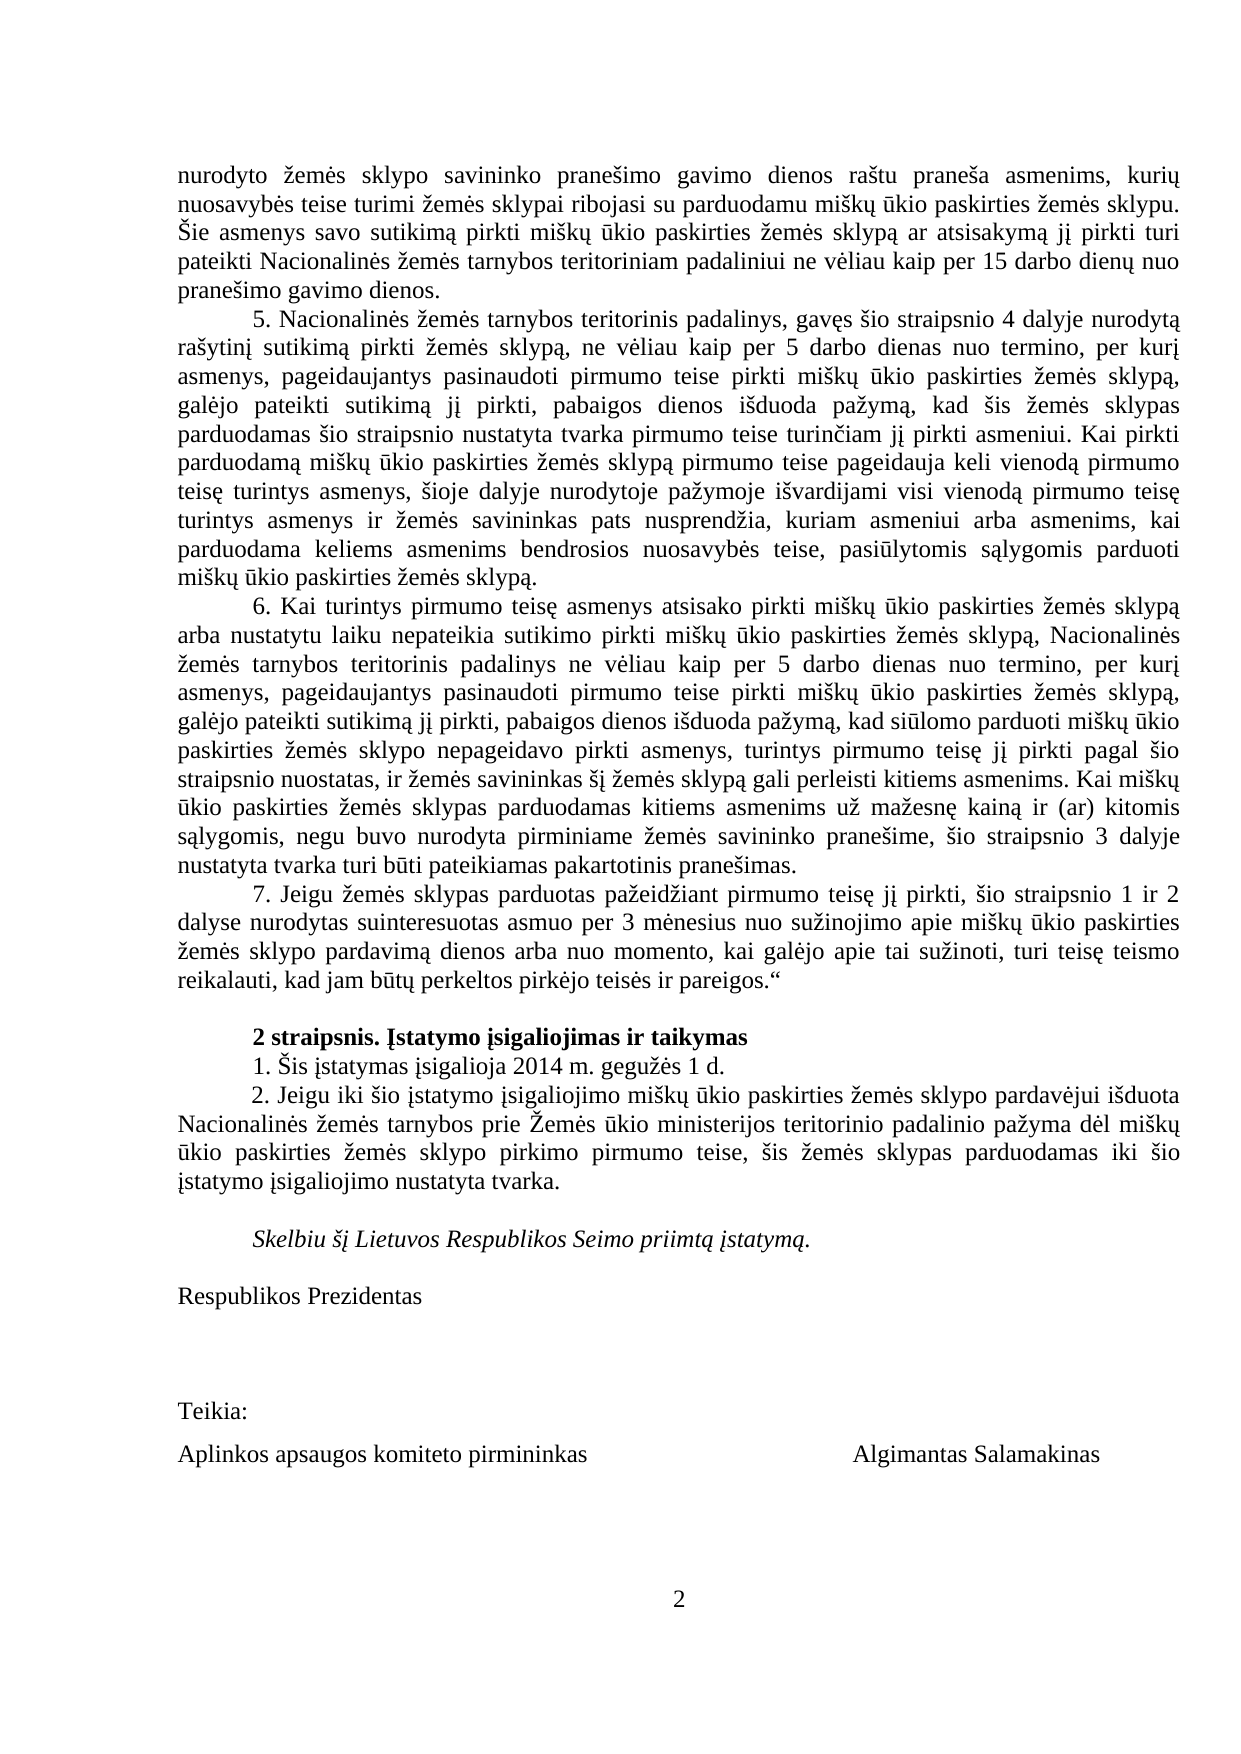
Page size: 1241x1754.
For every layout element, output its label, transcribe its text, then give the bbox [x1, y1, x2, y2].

text nurodyto žemės sklypo savininko pranešimo gavimo dienos raštu praneša asmenims, kurių nuosavybės teise turimi žemės sklypai ribojasi su parduodamu miškų ūkio paskirties žemės sklypu. Šie asmenys savo sutikimą pirkti miškų ūkio paskirties žemės sklypą ar atsisakymą jį pirkti turi pateikti Nacionalinės žemės tarnybos teritoriniam padaliniui ne vėliau kaip per 15 darbo dienų nuo pranešimo gavimo dienos. [177, 160, 1181, 304]
text 5. Nacionalinės žemės tarnybos teritorinis padalinys, gavęs šio straipsnio 4 dalyje nurodytą rašytinį sutikimą pirkti žemės sklypą, ne vėliau kaip per 5 darbo dienas nuo termino, per kurį asmenys, pageidaujantys pasinaudoti pirmumo teise pirkti miškų ūkio paskirties žemės sklypą, galėjo pateikti sutikimą jį pirkti, pabaigos dienos išduoda pažymą, kad šis žemės sklypas parduodamas šio straipsnio nustatyta tvarka pirmumo teise turinčiam jį pirkti asmeniui. Kai pirkti parduodamą miškų ūkio paskirties žemės sklypą pirmumo teise pageidauja keli vienodą pirmumo teisę turintys asmenys, šioje dalyje nurodytoje pažymoje išvardijami visi vienodą pirmumo teisę turintys asmenys ir žemės savininkas pats nusprendžia, kuriam asmeniui arba asmenims, kai parduodama keliems asmenims bendrosios nuosavybės teise, pasiūlytomis sąlygomis parduoti miškų ūkio paskirties žemės sklypą. [177, 304, 1181, 591]
text 7. Jeigu žemės sklypas parduotas pažeidžiant pirmumo teisę jį pirkti, šio straipsnio 1 ir 2 dalyse nurodytas suinteresuotas asmuo per 3 mėnesius nuo sužinojimo apie miškų ūkio paskirties žemės sklypo pardavimą dienos arba nuo momento, kai galėjo apie tai sužinoti, turi teisę teismo reikalauti, kad jam būtų perkeltos pirkėjo teisės ir pareigos.“ [177, 879, 1181, 994]
text 1. Šis įstatymas įsigalioja 2014 m. gegužės 1 d. [252, 1051, 1181, 1080]
text 6. Kai turintys pirmumo teisę asmenys atsisako pirkti miškų ūkio paskirties žemės sklypą arba nustatytu laiku nepateikia sutikimo pirkti miškų ūkio paskirties žemės sklypą, Nacionalinės žemės tarnybos teritorinis padalinys ne vėliau kaip per 5 darbo dienas nuo termino, per kurį asmenys, pageidaujantys pasinaudoti pirmumo teise pirkti miškų ūkio paskirties žemės sklypą, galėjo pateikti sutikimą jį pirkti, pabaigos dienos išduoda pažymą, kad siūlomo parduoti miškų ūkio paskirties žemės sklypo nepageidavo pirkti asmenys, turintys pirmumo teisę jį pirkti pagal šio straipsnio nuostatas, ir žemės savininkas šį žemės sklypą gali perleisti kitiems asmenims. Kai miškų ūkio paskirties žemės sklypas parduodamas kitiems asmenims už mažesnę kainą ir (ar) kitomis sąlygomis, negu buvo nurodyta pirminiame žemės savininko pranešime, šio straipsnio 3 dalyje nustatyta tvarka turi būti pateikiamas pakartotinis pranešimas. [177, 591, 1181, 879]
text Skelbiu šį Lietuvos Respublikos Seimo priimtą įstatymą. [177, 1224, 1181, 1252]
text 2 straipsnis. Įstatymo įsigaliojimas ir taikymas [252, 1022, 1181, 1051]
text Teikia: [177, 1396, 1181, 1425]
text Respublikos Prezidentas [177, 1281, 1181, 1310]
text Aplinkos apsaugos komiteto pirmininkas Algimantas Salamakinas [177, 1439, 1181, 1468]
text 2. Jeigu iki šio įstatymo įsigaliojimo miškų ūkio paskirties žemės sklypo pardavėjui išduota Nacionalinės žemės tarnybos prie Žemės ūkio ministerijos teritorinio padalinio pažyma dėl miškų ūkio paskirties žemės sklypo pirkimo pirmumo teise, šis žemės sklypas parduodamas iki šio įstatymo įsigaliojimo nustatyta tvarka. [177, 1080, 1181, 1195]
